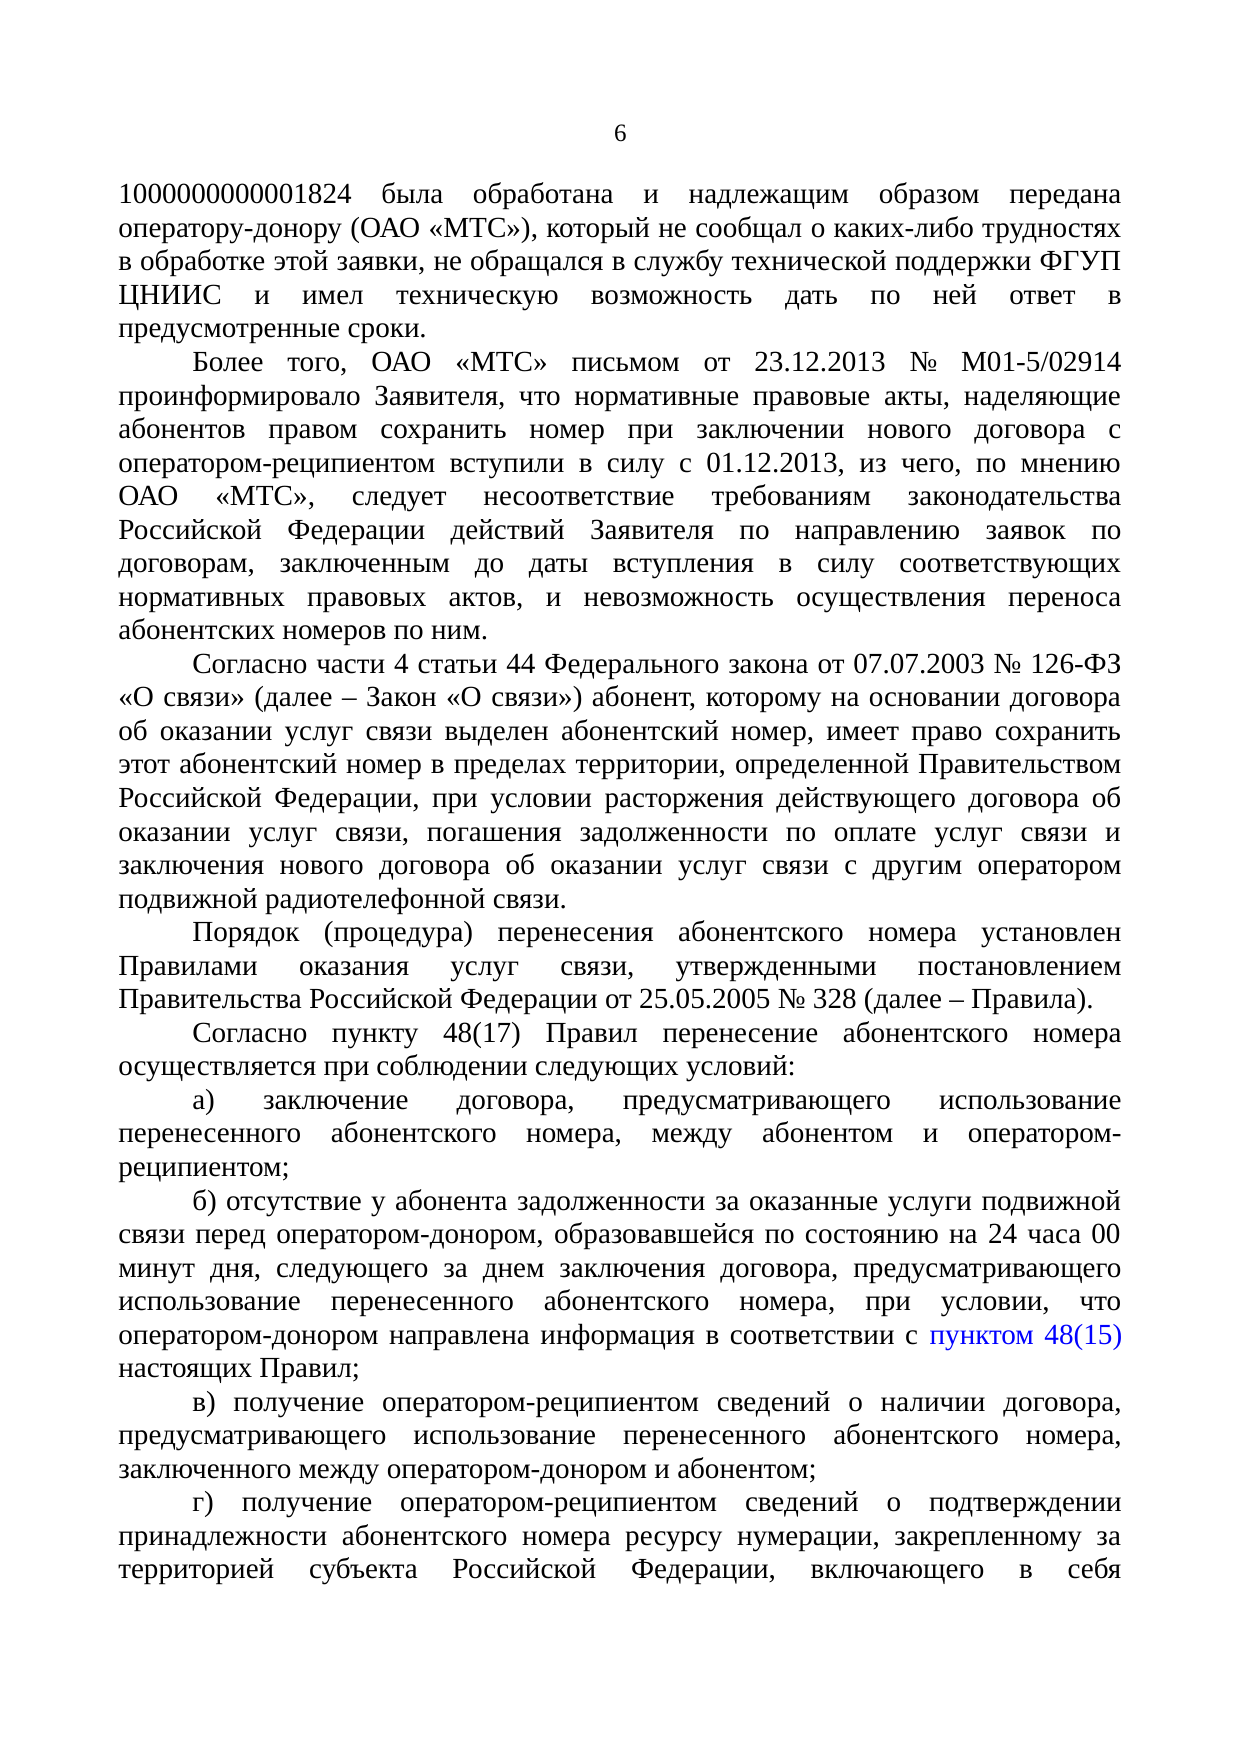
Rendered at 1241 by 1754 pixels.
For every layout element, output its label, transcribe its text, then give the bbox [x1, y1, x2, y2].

text г) получение оператором-реципиентом сведений о подтверждении принадлежности абонентского номера ресурсу нумерации, закрепленному за территорией субъекта Российской Федерации, включающего в себя [118, 1484, 1122, 1585]
text Порядок (процедура) перенесения абонентского номера установлен Правилами оказания услуг связи, утвержденными постановлением Правительства Российской Федерации от 25.05.2005 № 328 (далее – Правила). [118, 914, 1122, 1015]
text Согласно пункту 48(17) Правил перенесение абонентского номера осуществляется при соблюдении следующих условий: [118, 1015, 1122, 1082]
text б) отсутствие у абонента задолженности за оказанные услуги подвижной связи перед оператором-донором, образовавшейся по состоянию на 24 часа 00 минут дня, следующего за днем заключения договора, предусматривающего использование перенесенного абонентского номера, при условии, что оператором-донором направлена информация в соответствии с пунктом 48(15) настоящих Правил; [118, 1183, 1122, 1384]
text Более того, ОАО «МТС» письмом от 23.12.2013 № М01-5/02914 проинформировало Заявителя, что нормативные правовые акты, наделяющие абонентов правом сохранить номер при заключении нового договора с оператором-реципиентом вступили в силу с 01.12.2013, из чего, по мнению ОАО «МТС», следует несоответствие требованиям законодательства Российской Федерации действий Заявителя по направлению заявок по договорам, заключенным до даты вступления в силу соответствующих нормативных правовых актов, и невозможность осуществления переноса абонентских номеров по ним. [118, 344, 1122, 646]
text Согласно части 4 статьи 44 Федерального закона от 07.07.2003 № 126-ФЗ «О связи» (далее – Закон «О связи») абонент, которому на основании договора об оказании услуг связи выделен абонентский номер, имеет право сохранить этот абонентский номер в пределах территории, определенной Правительством Российской Федерации, при условии расторжения действующего договора об оказании услуг связи, погашения задолженности по оплате услуг связи и заключения нового договора об оказании услуг связи с другим оператором подвижной радиотелефонной связи. [118, 646, 1122, 914]
text 1000000000001824 была обработана и надлежащим образом передана оператору-донору (ОАО «МТС»), который не сообщал о каких-либо трудностях в обработке этой заявки, не обращался в службу технической поддержки ФГУП ЦНИИС и имел техническую возможность дать по ней ответ в предусмотренные сроки. [118, 176, 1122, 344]
text а) заключение договора, предусматривающего использование перенесенного абонентского номера, между абонентом и оператором-реципиентом; [118, 1082, 1122, 1183]
text в) получение оператором-реципиентом сведений о наличии договора, предусматривающего использование перенесенного абонентского номера, заключенного между оператором-донором и абонентом; [118, 1384, 1122, 1484]
